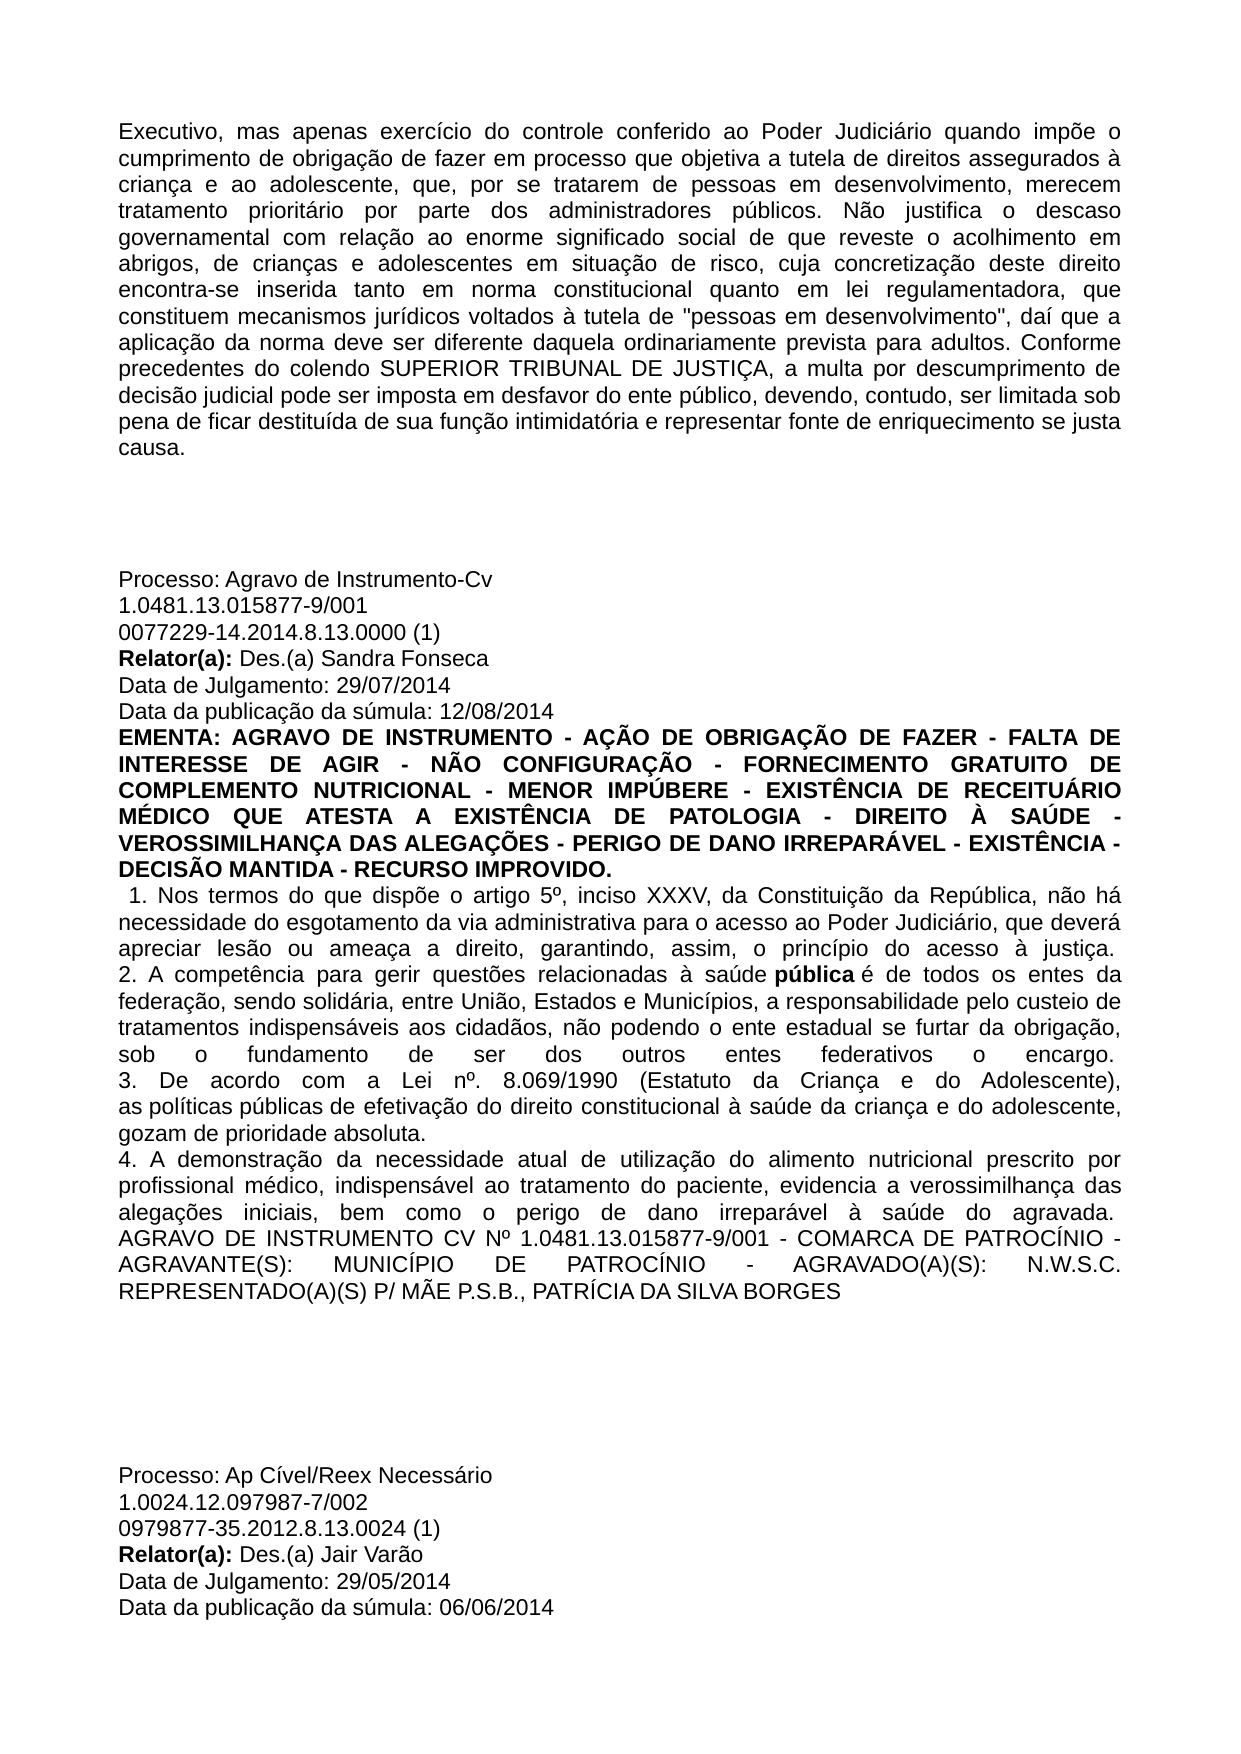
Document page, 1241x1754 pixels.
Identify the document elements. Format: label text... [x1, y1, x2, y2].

text Data de Julgamento: 29/05/2014 [118, 1568, 1122, 1594]
text Executivo, mas apenas exercício do controle conferido ao Poder Judiciário quando impõe o cumprimento de obrigação de fazer em processo que objetiva a tutela de direitos assegurados à criança e ao adolescente, que, por se tratarem de pessoas em desenvolvimento, merecem tratamento prioritário por parte dos administradores públicos. Não justifica o descaso governamental com relação ao enorme significado social de que reveste o acolhimento em abrigos, de crianças e adolescentes em situação de risco, cuja concretização deste direito encontra-se inserida tanto em norma constitucional quanto em lei regulamentadora, que constituem mecanismos jurídicos voltados à tutela de "pessoas em desenvolvimento", daí que a aplicação da norma deve ser diferente daquela ordinariamente prevista para adultos. Conforme precedentes do colendo SUPERIOR TRIBUNAL DE JUSTIÇA, a multa por descumprimento de decisão judicial pode ser imposta em desfavor do ente público, devendo, contudo, ser limitada sob pena de ficar destituída de sua função intimidatória e representar fonte de enriquecimento se justa causa. [118, 118, 1122, 461]
text EMENTA: AGRAVO DE INSTRUMENTO - AÇÃO DE OBRIGAÇÃO DE FAZER - FALTA DE INTERESSE DE AGIR - NÃO CONFIGURAÇÃO - FORNECIMENTO GRATUITO DE COMPLEMENTO NUTRICIONAL - MENOR IMPÚBERE - EXISTÊNCIA DE RECEITUÁRIO MÉDICO QUE ATESTA A EXISTÊNCIA DE PATOLOGIA - DIREITO À SAÚDE - VEROSSIMILHANÇA DAS ALEGAÇÕES - PERIGO DE DANO IRREPARÁVEL - EXISTÊNCIA - DECISÃO MANTIDA - RECURSO IMPROVIDO. [118, 724, 1122, 882]
text Data de Julgamento: 29/07/2014 [118, 672, 1122, 698]
text Data da publicação da súmula: 12/08/2014 [118, 698, 1122, 724]
table_header Relator(a): Des.(a) Jair Varão [118, 1541, 452, 1568]
text 0077229-14.2014.8.13.0000 (1) [118, 619, 1122, 645]
text 1.0024.12.097987-7/002 [118, 1488, 1122, 1515]
text Data da publicação da súmula: 06/06/2014 [118, 1594, 1122, 1620]
text 1. Nos termos do que dispõe o artigo 5º, inciso XXXV, da Constituição da República, não há necessidade do esgotamento da via administrativa para o acesso ao Poder Judiciário, que deverá apreciar lesão ou ameaça a direito, garantindo, assim, o princípio do acesso à justiça. 2. A competência para gerir questões relacionadas à saúde pública é de todos os entes da federação, sendo solidária, entre União, Estados e Municípios, a responsabilidade pelo custeio de tratamentos indispensáveis aos cidadãos, não podendo o ente estadual se furtar da obrigação, sob o fundamento de ser dos outros entes federativos o encargo. 3. De acordo com a Lei nº. 8.069/1990 (Estatuto da Criança e do Adolescente), as políticas públicas de efetivação do direito constitucional à saúde da criança e do adolescente, gozam de prioridade absoluta. [118, 882, 1122, 1146]
text 1.0481.13.015877-9/001 [118, 592, 1122, 619]
text Processo: Ap Cível/Reex Necessário [118, 1436, 1122, 1488]
text Processo: Agravo de Instrumento-Cv [118, 540, 1122, 592]
text 0979877-35.2012.8.13.0024 (1) [118, 1515, 1122, 1541]
text 4. A demonstração da necessidade atual de utilização do alimento nutricional prescrito por profissional médico, indispensável ao tratamento do paciente, evidencia a verossimilhança das alegações iniciais, bem como o perigo de dano irreparável à saúde do agravada. AGRAVO DE INSTRUMENTO CV Nº 1.0481.13.015877-9/001 - COMARCA DE PATROCÍNIO - AGRAVANTE(S): MUNICÍPIO DE PATROCÍNIO - AGRAVADO(A)(S): N.W.S.C. REPRESENTADO(A)(S) P/ MÃE P.S.B., PATRÍCIA DA SILVA BORGES [118, 1146, 1122, 1304]
table_header Relator(a): Des.(a) Sandra Fonseca [118, 645, 523, 672]
